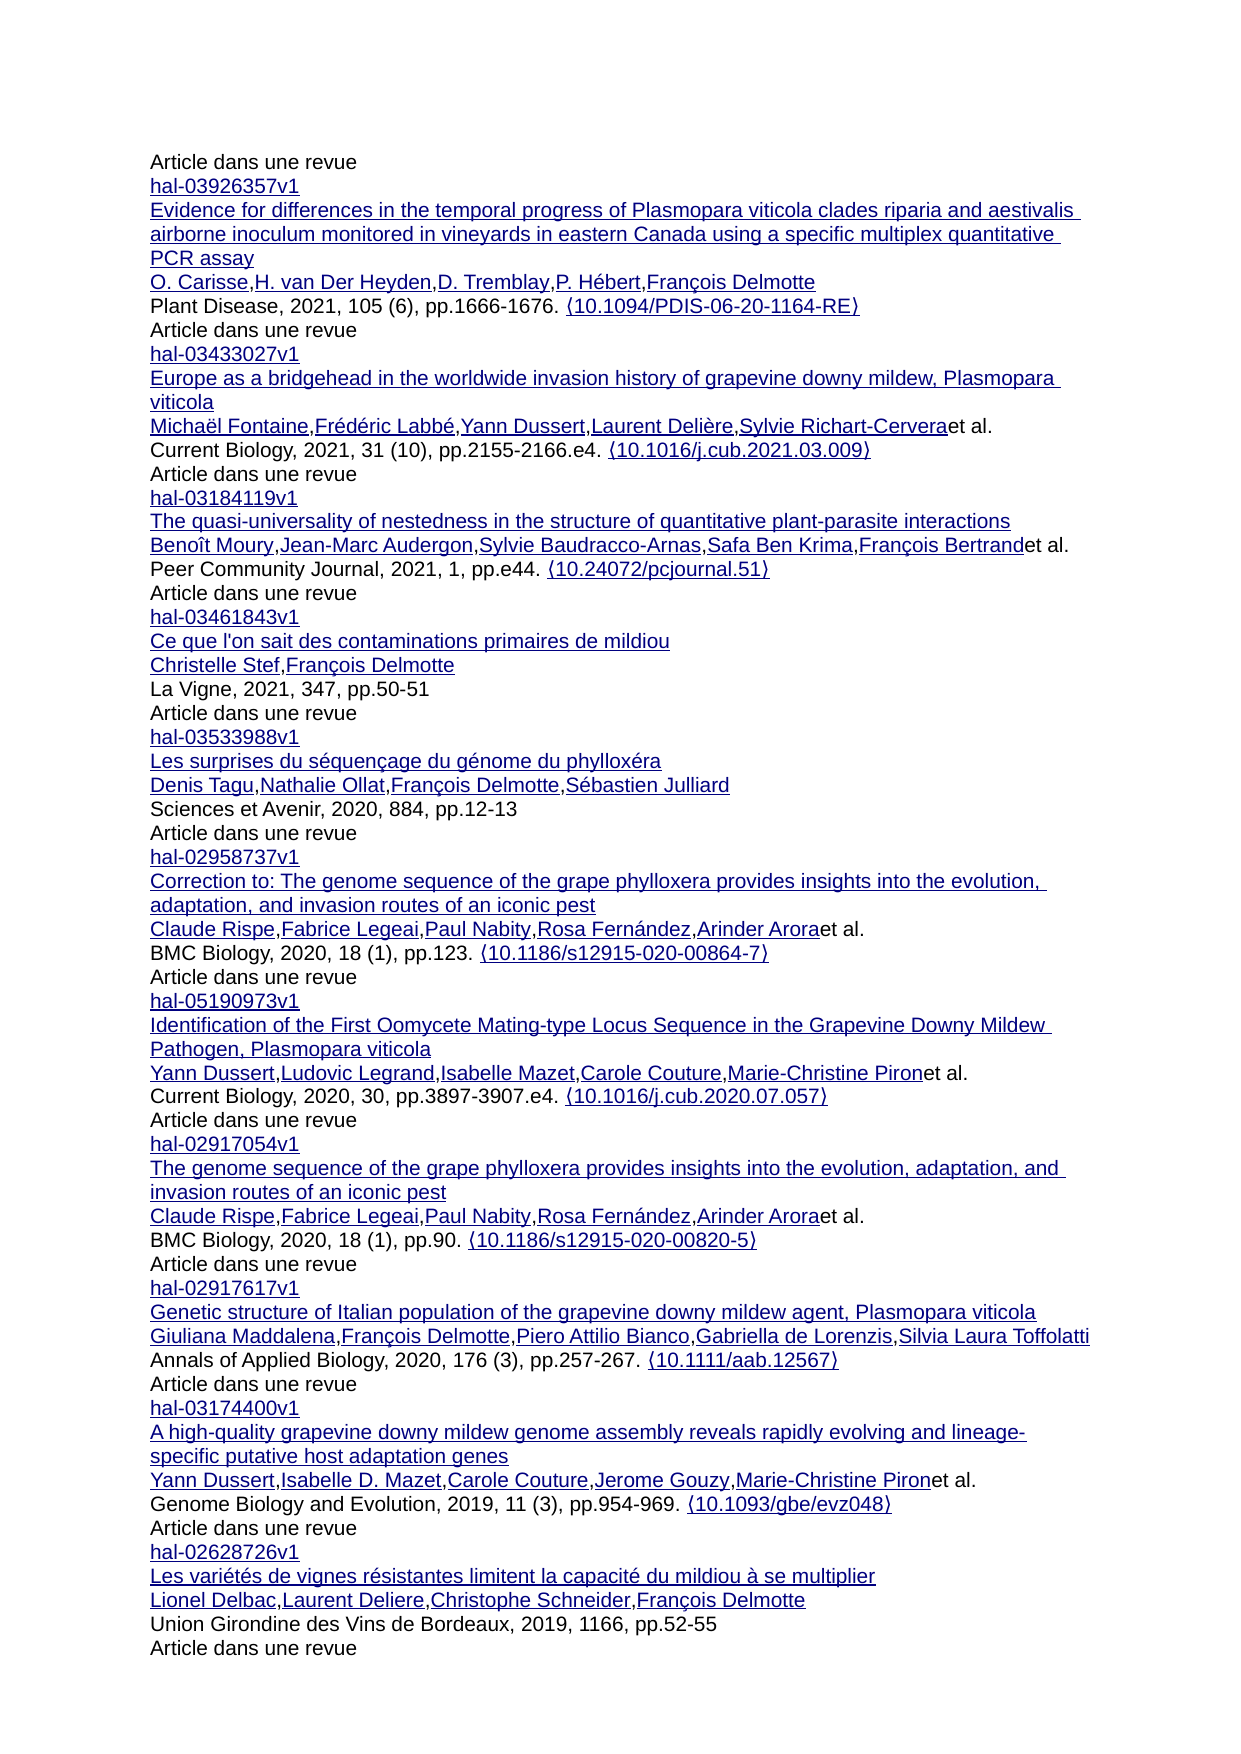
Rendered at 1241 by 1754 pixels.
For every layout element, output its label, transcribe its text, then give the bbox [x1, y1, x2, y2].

table_cell Les variétés de vignes résistantes limitent la capacité du mildiou à se multiplier Lionel Delbac,Laurent Deliere,Christophe Schneider,François Delmotte Union Girondine des Vins de Bordeaux, 2019, 1166, pp.52-55 Article dans une revue [150, 1564, 1090, 1659]
table_cell Les surprises du séquençage du génome du phylloxéra Denis Tagu,Nathalie Ollat,François Delmotte,Sébastien Julliard Sciences et Avenir, 2020, 884, pp.12-13 Article dans une revue hal-02958737v1 [150, 749, 1090, 869]
table_cell Europe as a bridgehead in the worldwide invasion history of grapevine downy mildew, Plasmopara viticola Michaël Fontaine,Frédéric Labbé,Yann Dussert,Laurent Delière,Sylvie Richart-Cerveraet al. Current Biology, 2021, 31 (10), pp.2155-2166.e4. ⟨10.1016/j.cub.2021.03.009⟩ Article dans une revue hal-03184119v1 [150, 366, 1090, 509]
table_cell Article dans une revue hal-03926357v1 [150, 150, 1090, 198]
table_cell A high-quality grapevine downy mildew genome assembly reveals rapidly evolving and lineage-specific putative host adaptation genes Yann Dussert,Isabelle D. Mazet,Carole Couture,Jerome Gouzy,Marie-Christine Pironet al. Genome Biology and Evolution, 2019, 11 (3), pp.954-969. ⟨10.1093/gbe/evz048⟩ Article dans une revue hal-02628726v1 [150, 1420, 1090, 1563]
table_cell Evidence for differences in the temporal progress of Plasmopara viticola clades riparia and aestivalis airborne inoculum monitored in vineyards in eastern Canada using a specific multiplex quantitative PCR assay O. Carisse,H. van Der Heyden,D. Tremblay,P. Hébert,François Delmotte Plant Disease, 2021, 105 (6), pp.1666-1676. ⟨10.1094/PDIS-06-20-1164-RE⟩ Article dans une revue hal-03433027v1 [150, 198, 1090, 366]
table_cell The quasi-universality of nestedness in the structure of quantitative plant-parasite interactions Benoît Moury,Jean-Marc Audergon,Sylvie Baudracco-Arnas,Safa Ben Krima,François Bertrandet al. Peer Community Journal, 2021, 1, pp.e44. ⟨10.24072/pcjournal.51⟩ Article dans une revue hal-03461843v1 [150, 509, 1090, 629]
table_cell Genetic structure of Italian population of the grapevine downy mildew agent, Plasmopara viticola Giuliana Maddalena,François Delmotte,Piero Attilio Bianco,Gabriella de Lorenzis,Silvia Laura Toffolatti Annals of Applied Biology, 2020, 176 (3), pp.257-267. ⟨10.1111/aab.12567⟩ Article dans une revue hal-03174400v1 [150, 1300, 1090, 1420]
table_cell Correction to: The genome sequence of the grape phylloxera provides insights into the evolution, adaptation, and invasion routes of an iconic pest Claude Rispe,Fabrice Legeai,Paul Nabity,Rosa Fernández,Arinder Aroraet al. BMC Biology, 2020, 18 (1), pp.123. ⟨10.1186/s12915-020-00864-7⟩ Article dans une revue hal-05190973v1 [150, 869, 1090, 1012]
table_cell Identification of the First Oomycete Mating-type Locus Sequence in the Grapevine Downy Mildew Pathogen, Plasmopara viticola Yann Dussert,Ludovic Legrand,Isabelle Mazet,Carole Couture,Marie-Christine Pironet al. Current Biology, 2020, 30, pp.3897-3907.e4. ⟨10.1016/j.cub.2020.07.057⟩ Article dans une revue hal-02917054v1 [150, 1013, 1090, 1156]
table_cell Ce que l'on sait des contaminations primaires de mildiou Christelle Stef,François Delmotte La Vigne, 2021, 347, pp.50-51 Article dans une revue hal-03533988v1 [150, 629, 1090, 749]
table_cell The genome sequence of the grape phylloxera provides insights into the evolution, adaptation, and invasion routes of an iconic pest Claude Rispe,Fabrice Legeai,Paul Nabity,Rosa Fernández,Arinder Aroraet al. BMC Biology, 2020, 18 (1), pp.90. ⟨10.1186/s12915-020-00820-5⟩ Article dans une revue hal-02917617v1 [150, 1156, 1090, 1300]
